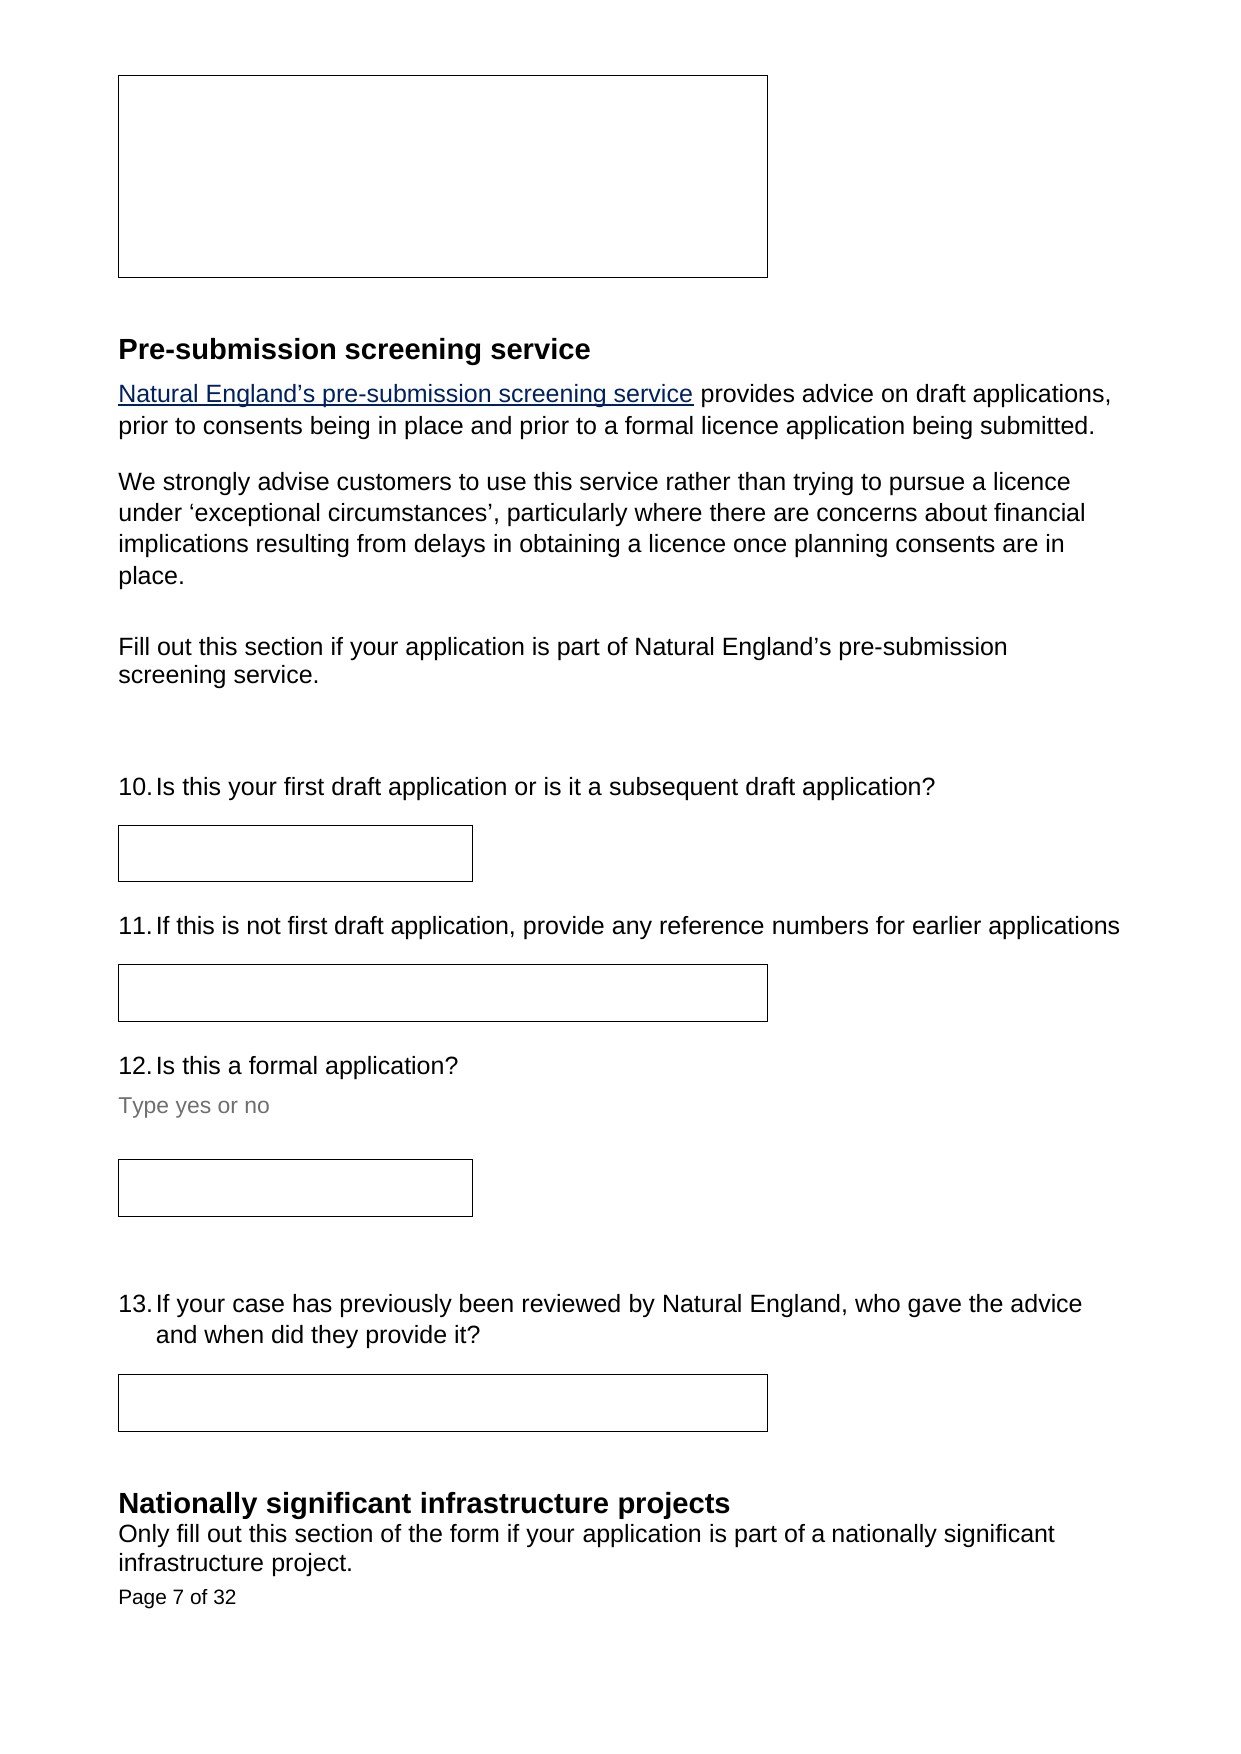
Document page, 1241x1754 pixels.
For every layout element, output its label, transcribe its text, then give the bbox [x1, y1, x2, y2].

text Natural England’s pre-submission screening service provides advice on draft applications, prior to consents being in place and prior to a formal licence application being submitted. [118, 378, 1122, 440]
subtitle Pre-submission screening service [118, 332, 1122, 365]
subtitle Nationally significant infrastructure projects [118, 1486, 1122, 1519]
text Fill out this section if your application is part of Natural England’s pre-submission screening service. [118, 632, 1122, 689]
list Is this your first draft application or is it a subsequent draft application? [118, 772, 1122, 800]
text Type yes or no [118, 1092, 1122, 1119]
list If your case has previously been reviewed by Natural England, who gave the advice and when did they provide it? [118, 1287, 1122, 1350]
text Only fill out this section of the form if your application is part of a nationally significant infrastructure project. [118, 1519, 1122, 1577]
list Is this a formal application? [118, 1051, 1122, 1080]
list If this is not first draft application, provide any reference numbers for earlier applications [118, 911, 1122, 940]
text We strongly advise customers to use this service rather than trying to pursue a licence under ‘exceptional circumstances’, particularly where there are concerns about financial implications resulting from delays in obtaining a licence once planning consents are in place. [118, 465, 1122, 590]
